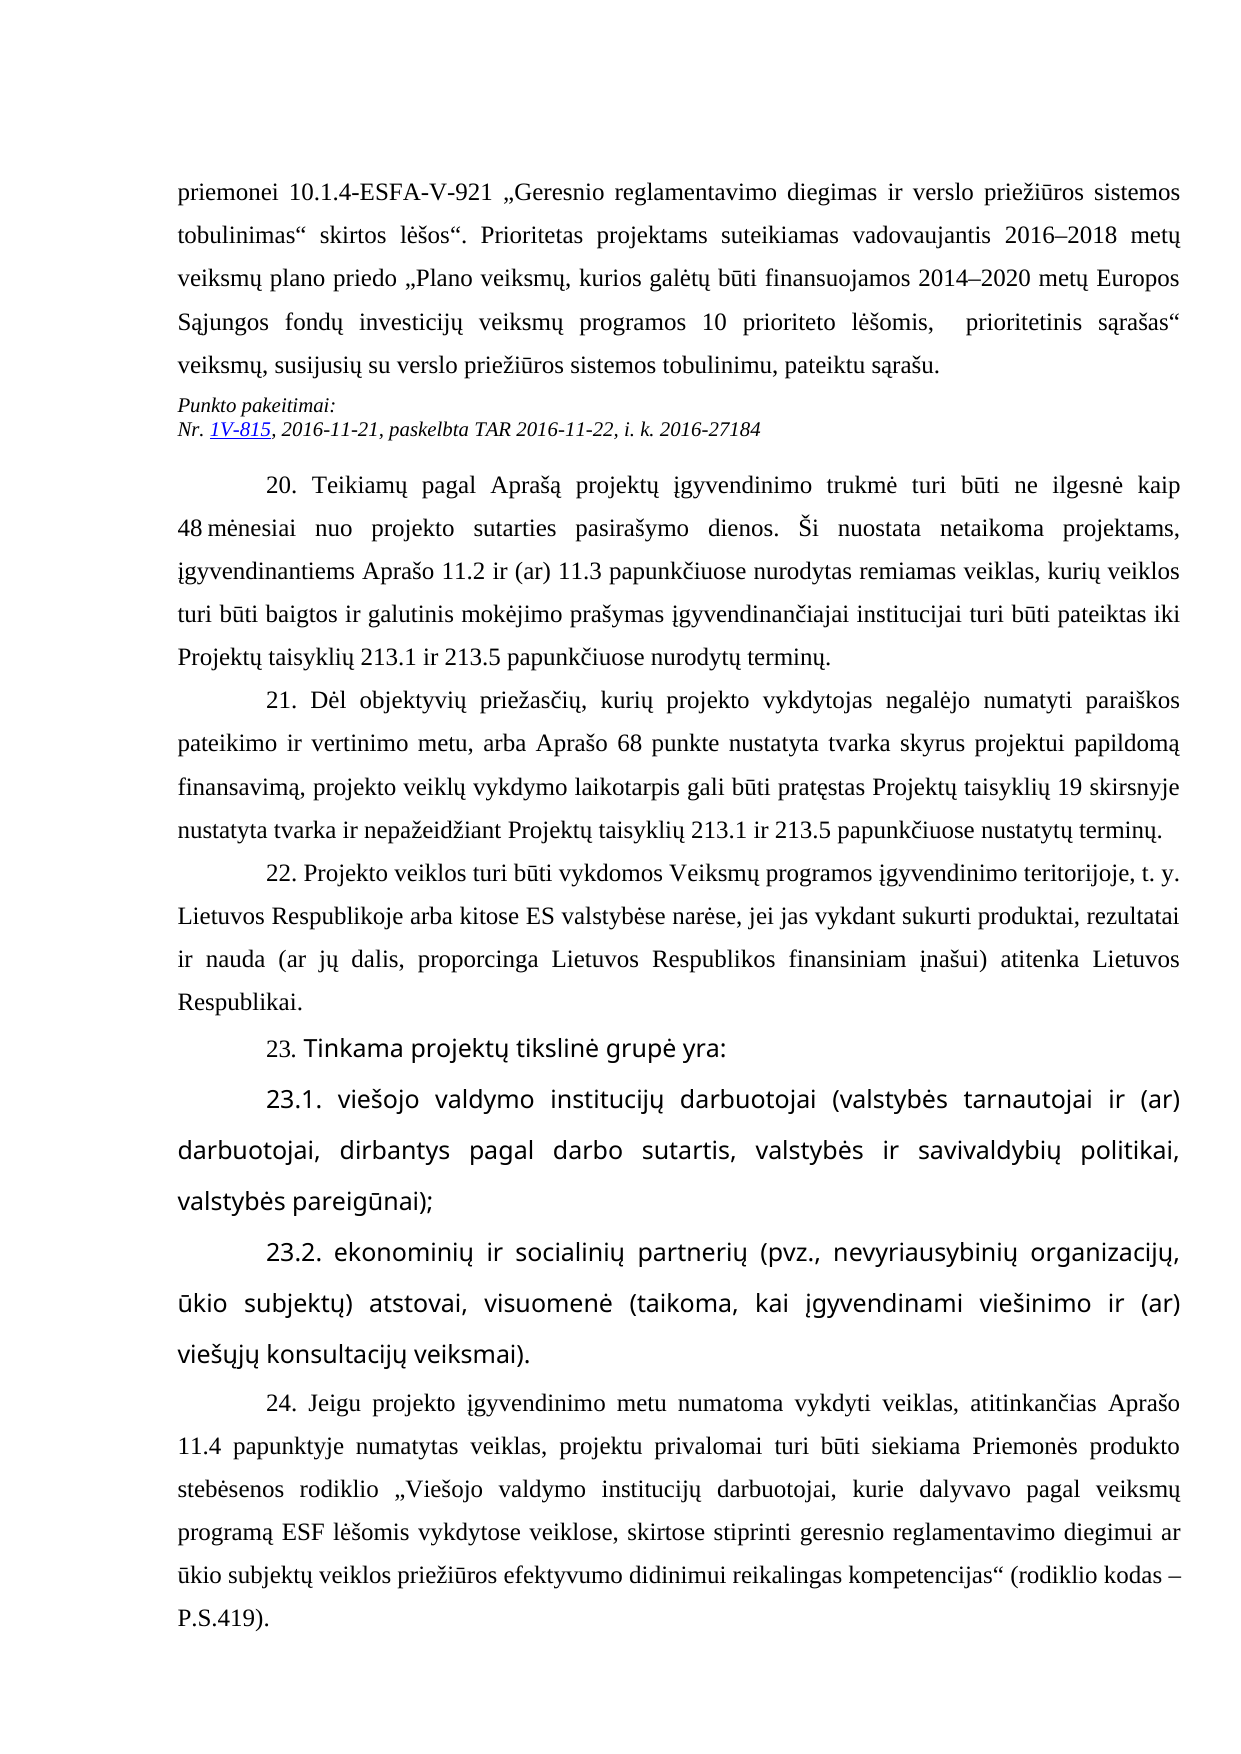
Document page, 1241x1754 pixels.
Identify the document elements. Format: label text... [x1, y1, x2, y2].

text priemonei 10.1.4-ESFA-V-921 „Geresnio reglamentavimo diegimas ir verslo priežiūros sistemos tobulinimas“ skirtos lėšos“. Prioritetas projektams suteikiamas vadovaujantis 2016–2018 metų veiksmų plano priedo „Plano veiksmų, kurios galėtų būti finansuojamos 2014–2020 metų Europos Sąjungos fondų investicijų veiksmų programos 10 prioriteto lėšomis, prioritetinis sąrašas“ veiksmų, susijusių su verslo priežiūros sistemos tobulinimu, pateiktu sąrašu. [177, 177, 1181, 378]
text 22. Projekto veiklos turi būti vykdomos Veiksmų programos įgyvendinimo teritorijoje, t. y. Lietuvos Respublikoje arba kitose ES valstybėse narėse, jei jas vykdant sukurti produktai, rezultatai ir nauda (ar jų dalis, proporcinga Lietuvos Respublikos finansiniam įnašui) atitenka Lietuvos Respublikai. [177, 858, 1181, 1016]
text 21. Dėl objektyvių priežasčių, kurių projekto vykdytojas negalėjo numatyti paraiškos pateikimo ir vertinimo metu, arba Aprašo 68 punkte nustatyta tvarka skyrus projektui papildomą finansavimą, projekto veiklų vykdymo laikotarpis gali būti pratęstas Projektų taisyklių 19 skirsnyje nustatyta tvarka ir nepažeidžiant Projektų taisyklių 213.1 ir 213.5 papunkčiuose nustatytų terminų. [177, 685, 1181, 843]
text 23.1. viešojo valdymo institucijų darbuotojai (valstybės tarnautojai ir (ar) darbuotojai, dirbantys pagal darbo sutartis, valstybės ir savivaldybių politikai, valstybės pareigūnai); [177, 1081, 1181, 1217]
text 24. Jeigu projekto įgyvendinimo metu numatoma vykdyti veiklas, atitinkančias Aprašo 11.4 papunktyje numatytas veiklas, projektu privalomai turi būti siekiama Priemonės produkto stebėsenos rodiklio „Viešojo valdymo institucijų darbuotojai, kurie dalyvavo pagal veiksmų programą ESF lėšomis vykdytose veiklose, skirtose stiprinti geresnio reglamentavimo diegimui ar ūkio subjektų veiklos priežiūros efektyvumo didinimui reikalingas kompetencijas“ (rodiklio kodas – P.S.419). [177, 1388, 1181, 1632]
text 20. Teikiamų pagal Aprašą projektų įgyvendinimo trukmė turi būti ne ilgesnė kaip 48 mėnesiai nuo projekto sutarties pasirašymo dienos. Ši nuostata netaikoma projektams, įgyvendinantiems Aprašo 11.2 ir (ar) 11.3 papunkčiuose nurodytas remiamas veiklas, kurių veiklos turi būti baigtos ir galutinis mokėjimo prašymas įgyvendinančiajai institucijai turi būti pateiktas iki Projektų taisyklių 213.1 ir 213.5 papunkčiuose nurodytų terminų. [177, 470, 1181, 671]
text 23. Tinkama projektų tikslinė grupė yra: [177, 1030, 1181, 1064]
text 23.2. ekonominių ir socialinių partnerių (pvz., nevyriausybinių organizacijų, ūkio subjektų) atstovai, visuomenė (taikoma, kai įgyvendinami viešinimo ir (ar) viešųjų konsultacijų veiksmai). [177, 1234, 1181, 1371]
text Punkto pakeitimai: [177, 393, 1181, 417]
text Nr. 1V-815, 2016-11-21, paskelbta TAR 2016-11-22, i. k. 2016-27184 [177, 417, 1181, 441]
